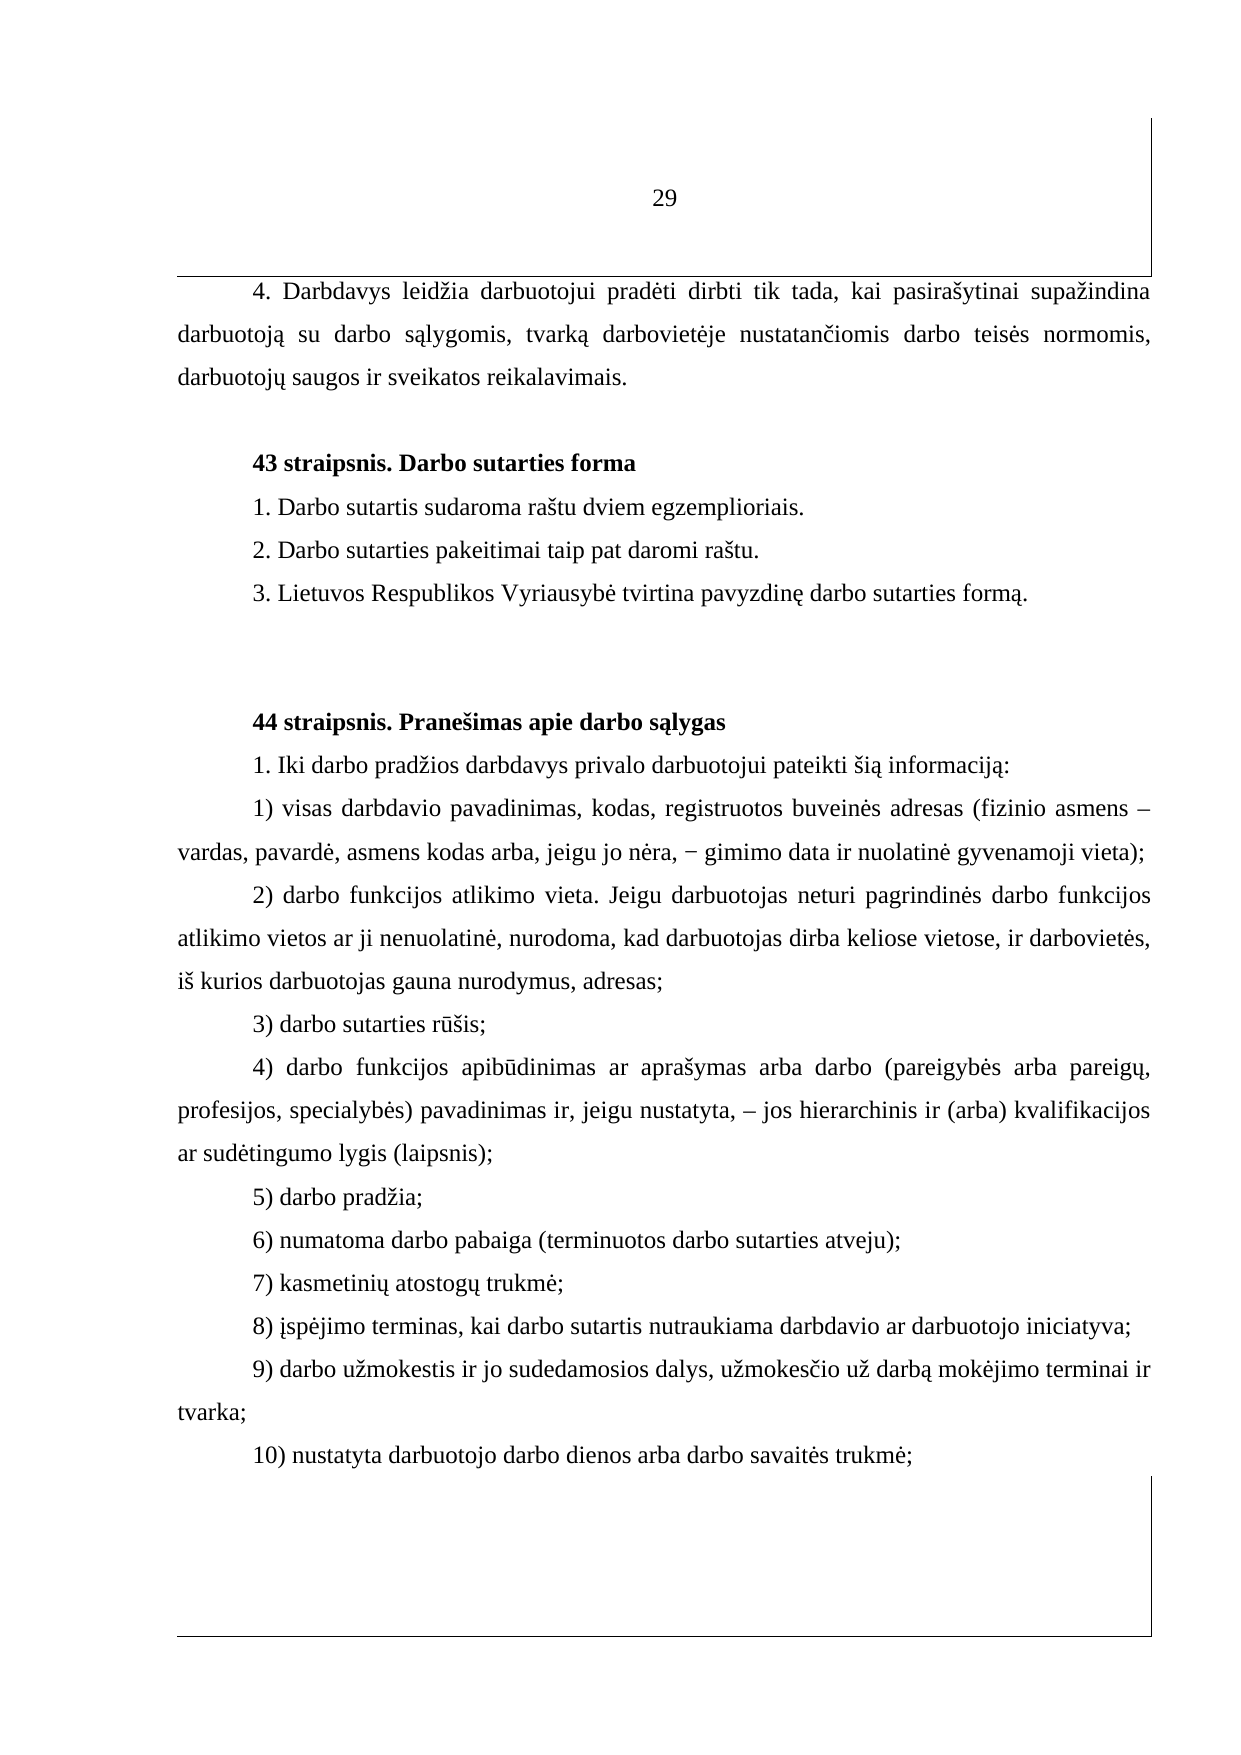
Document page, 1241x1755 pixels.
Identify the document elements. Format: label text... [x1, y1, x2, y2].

text 7) kasmetinių atostogų trukmė; [177, 1268, 1152, 1297]
text 6) numatoma darbo pabaiga (terminuotos darbo sutarties atveju); [177, 1225, 1152, 1253]
text 1. Darbo sutartis sudaroma raštu dviem egzemplioriais. [177, 492, 1152, 520]
text 2) darbo funkcijos atlikimo vieta. Jeigu darbuotojas neturi pagrindinės darbo funkcijos atlikimo vietos ar ji nenuolatinė, nurodoma, kad darbuotojas dirba keliose vietose, ir darbovietės, iš kurios darbuotojas gauna nurodymus, adresas; [177, 880, 1152, 995]
text 44 straipsnis. Pranešimas apie darbo sąlygas [177, 707, 1152, 736]
text 1) visas darbdavio pavadinimas, kodas, registruotos buveinės adresas (fizinio asmens – vardas, pavardė, asmens kodas arba, jeigu jo nėra, − gimimo data ir nuolatinė gyvenamoji vieta); [177, 793, 1152, 865]
text 43 straipsnis. Darbo sutarties forma [177, 448, 1152, 477]
text 1. Iki darbo pradžios darbdavys privalo darbuotojui pateikti šią informaciją: [177, 750, 1152, 779]
text 2. Darbo sutarties pakeitimai taip pat daromi raštu. [177, 535, 1152, 563]
text 10) nustatyta darbuotojo darbo dienos arba darbo savaitės trukmė; [177, 1440, 1152, 1469]
text 3) darbo sutarties rūšis; [177, 1009, 1152, 1038]
text 8) įspėjimo terminas, kai darbo sutartis nutraukiama darbdavio ar darbuotojo iniciatyva; [177, 1311, 1152, 1340]
text 9) darbo užmokestis ir jo sudedamosios dalys, užmokesčio už darbą mokėjimo terminai ir tvarka; [177, 1354, 1152, 1426]
text 4. Darbdavys leidžia darbuotojui pradėti dirbti tik tada, kai pasirašytinai supažindina darbuotoją su darbo sąlygomis, tvarką darbovietėje nustatančiomis darbo teisės normomis, darbuotojų saugos ir sveikatos reikalavimais. [177, 276, 1152, 391]
text 4) darbo funkcijos apibūdinimas ar aprašymas arba darbo (pareigybės arba pareigų, profesijos, specialybės) pavadinimas ir, jeigu nustatyta, – jos hierarchinis ir (arba) kvalifikacijos ar sudėtingumo lygis (laipsnis); [177, 1052, 1152, 1167]
text 3. Lietuvos Respublikos Vyriausybė tvirtina pavyzdinę darbo sutarties formą. [177, 578, 1152, 607]
text 5) darbo pradžia; [177, 1182, 1152, 1210]
